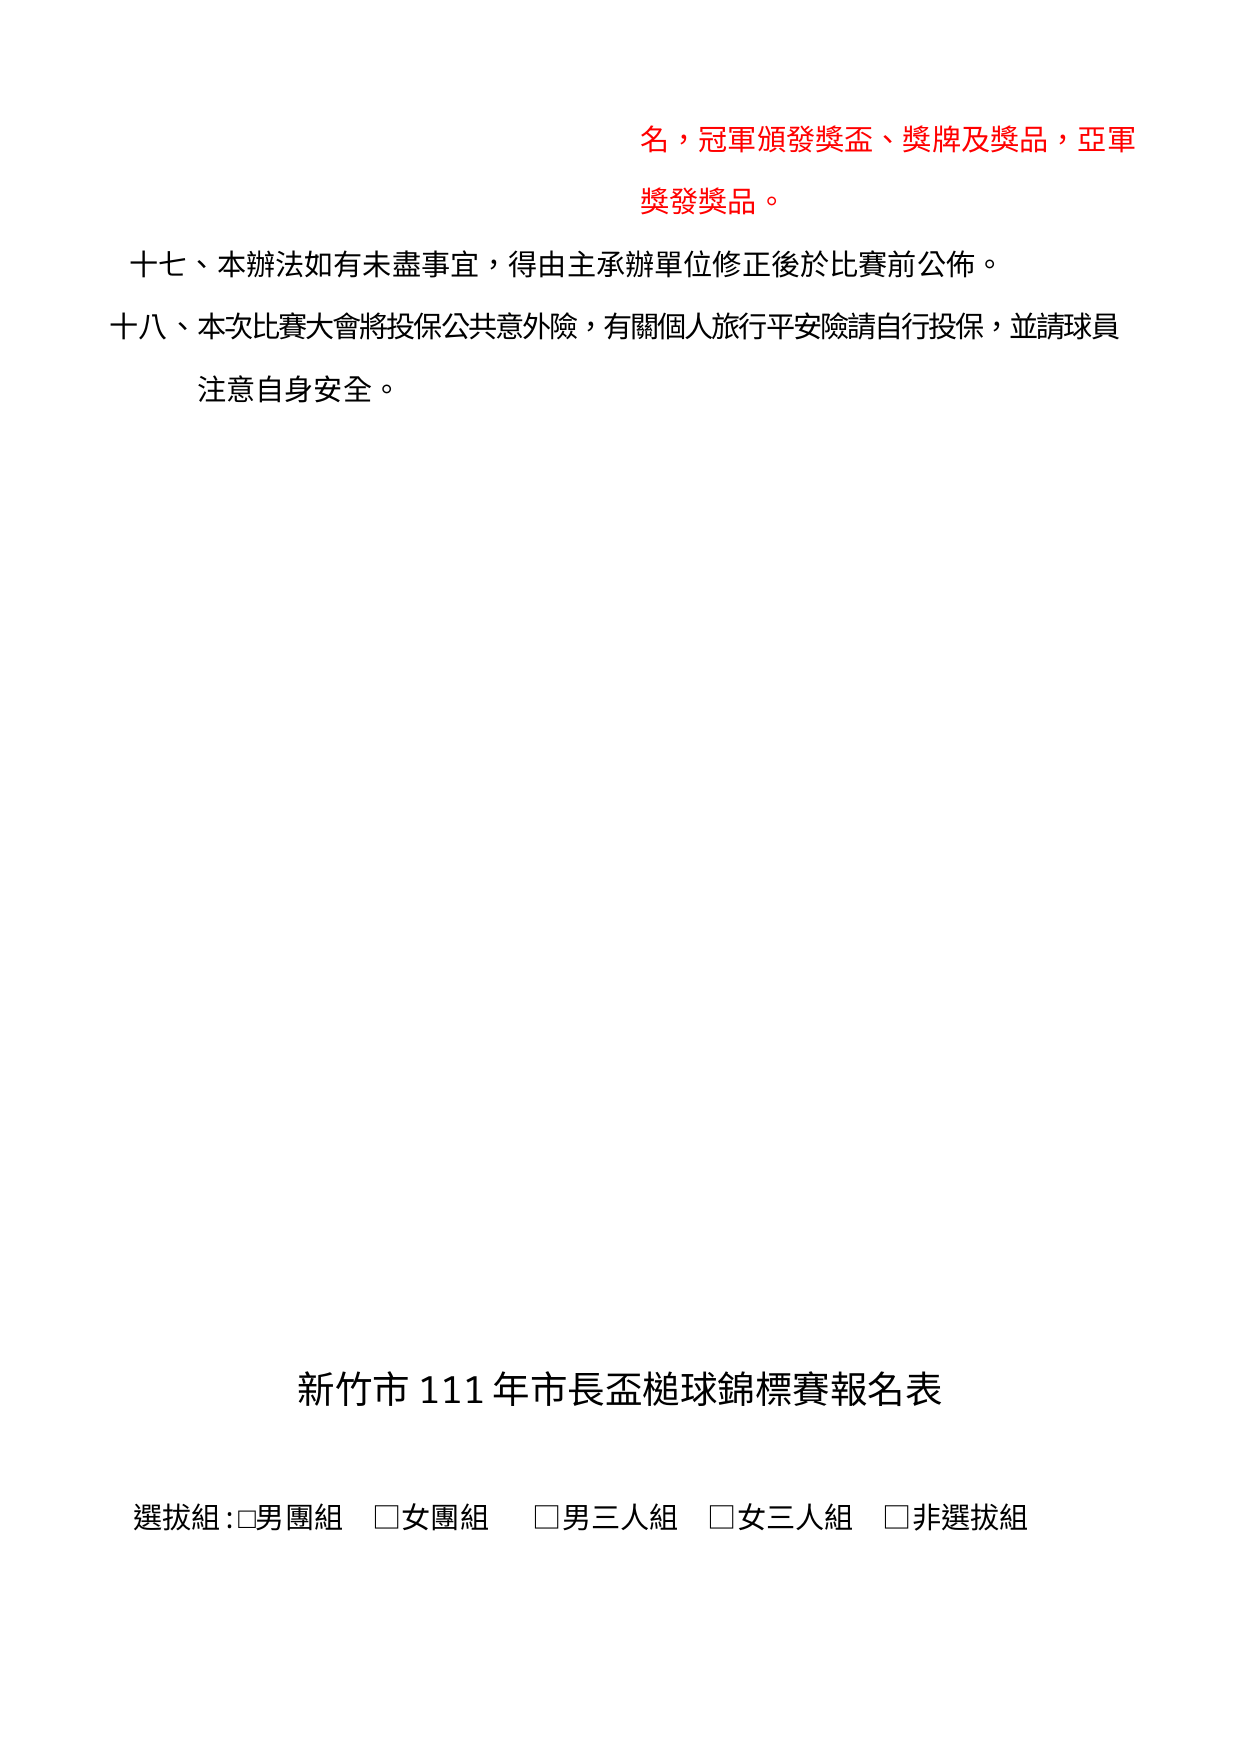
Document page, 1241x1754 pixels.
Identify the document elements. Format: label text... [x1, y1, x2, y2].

text 十七、本辦法如有未盡事宜，得由主承辦單位修正後於比賽前公佈。 [24, 221, 1141, 283]
text 新竹市111年市長盃槌球錦標賽報名表 [99, 1346, 1122, 1413]
text 十八、本次比賽大會將投保公共意外險，有關個人旅行平安險請自行投保，並請球員注意自身安全。 [109, 283, 1141, 408]
text 選拔組:□男團組 □女團組 □男三人組 □女三人組 □非選拔組 [133, 1503, 1058, 1535]
text 名，冠軍頒發獎盃、獎牌及獎品，亞軍 [325, 96, 1141, 158]
text 獎發獎品。 [325, 158, 1141, 221]
